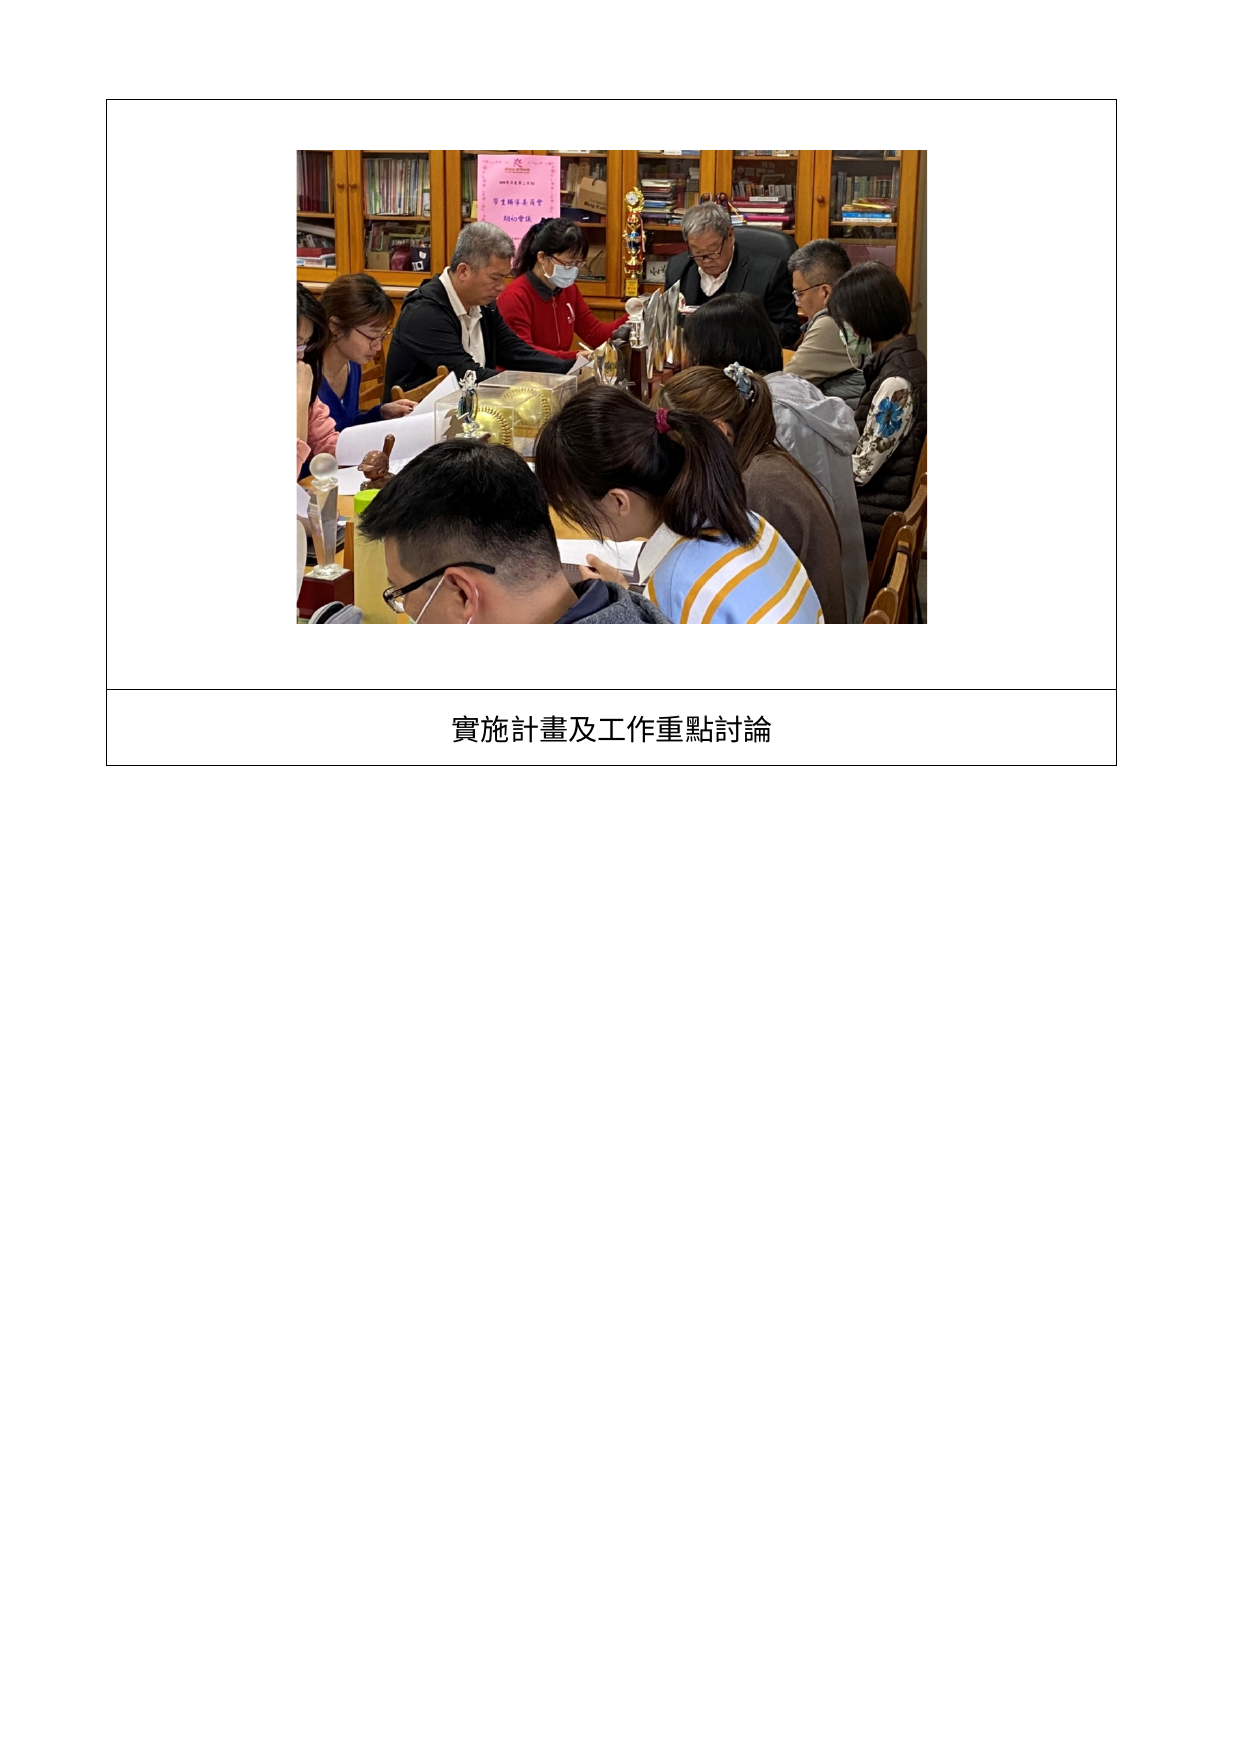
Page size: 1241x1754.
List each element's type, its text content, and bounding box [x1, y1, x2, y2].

picture [296, 150, 928, 624]
table_cell [107, 100, 1116, 689]
table_cell 實施計畫及工作重點討論 [107, 690, 1116, 765]
